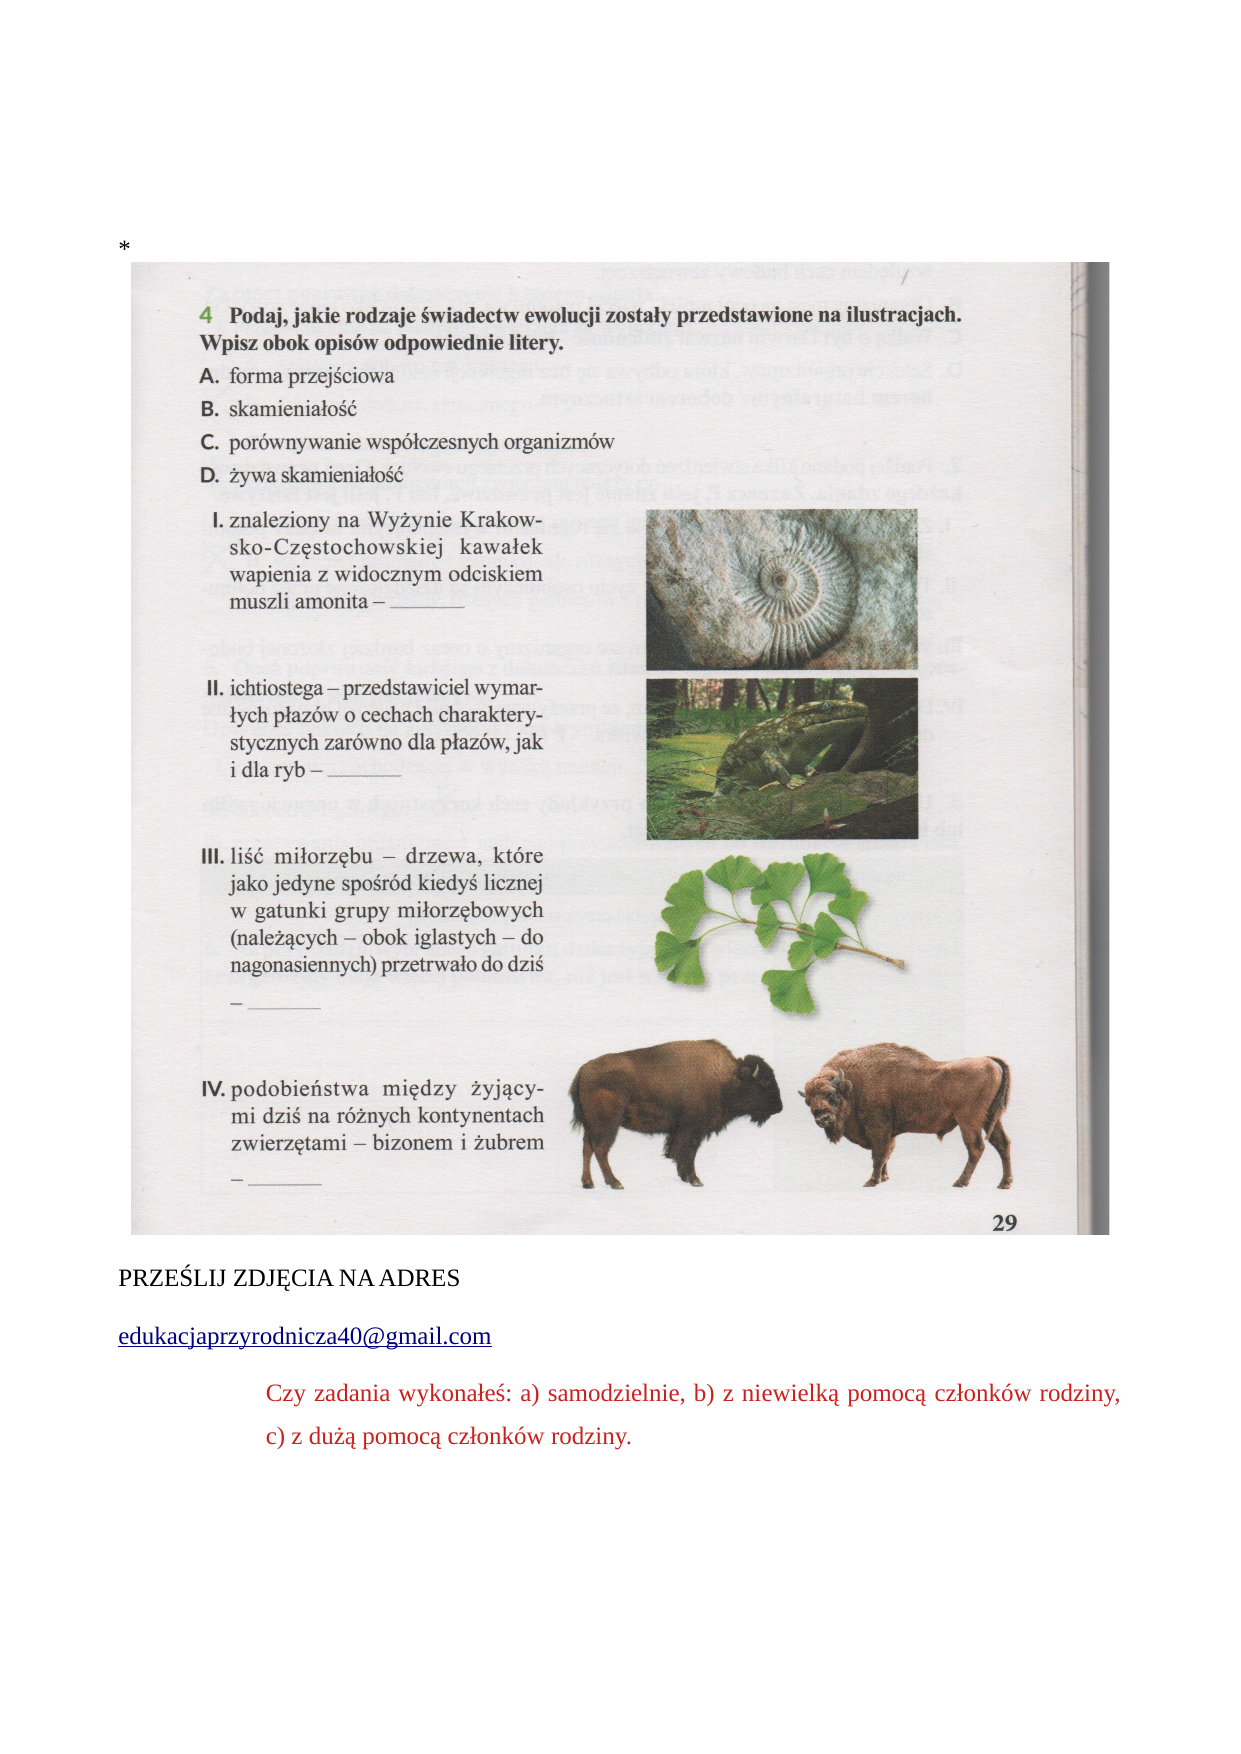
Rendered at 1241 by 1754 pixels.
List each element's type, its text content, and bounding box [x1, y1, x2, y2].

text edukacjaprzyrodnicza40@gmail.com [118, 1321, 1122, 1349]
picture [131, 262, 1110, 1235]
list Czy zadania wykonałeś: a) samodzielnie, b) z niewielką pomocą członków rodziny, c) z dużą pomocą członków rodziny. [266, 1378, 1122, 1450]
text PRZEŚLIJ ZDJĘCIA NA ADRES [118, 1263, 1122, 1292]
text * [118, 234, 1122, 263]
